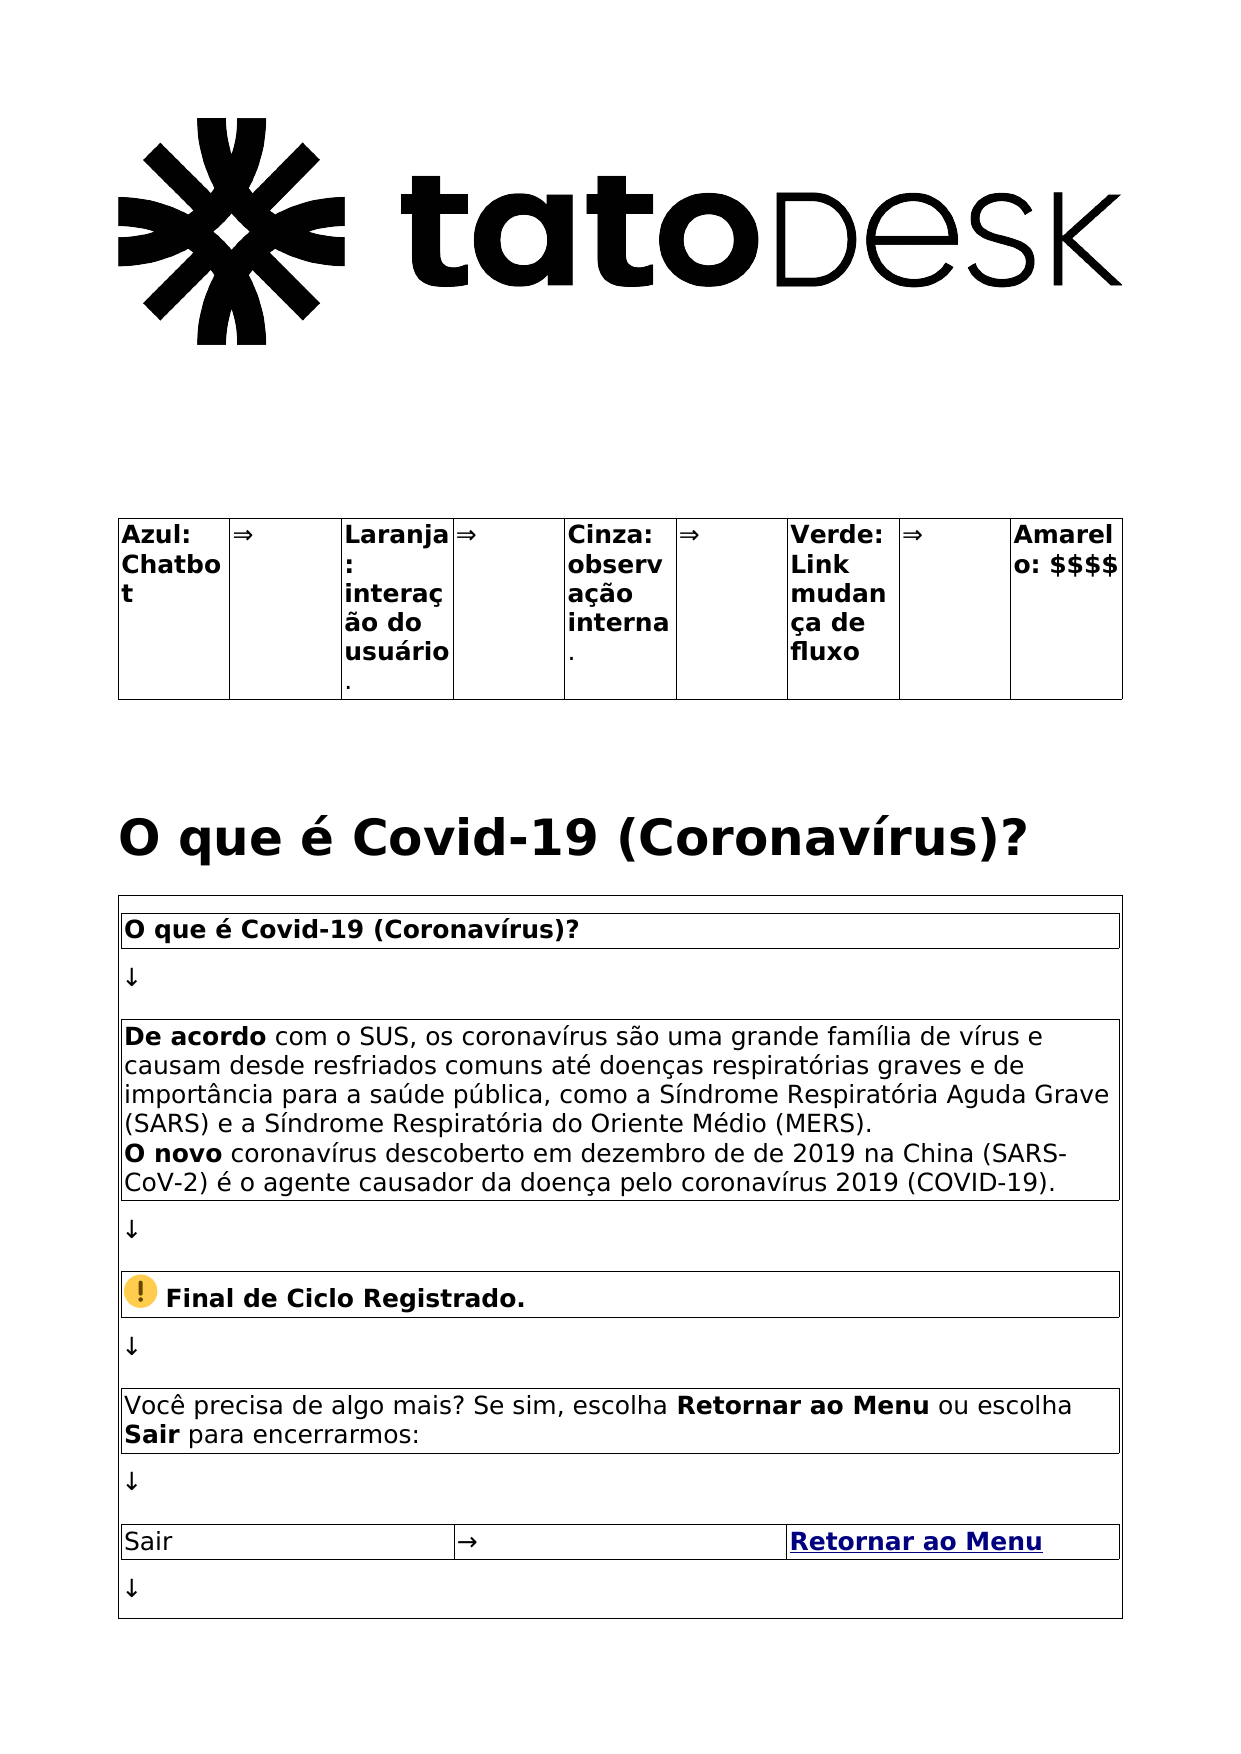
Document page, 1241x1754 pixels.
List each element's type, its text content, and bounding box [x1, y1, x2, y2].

table_header Amarelo: $$$$ [1011, 519, 1122, 699]
table_header De acordo com o SUS, os coronavírus são uma grande família de vírus e causam desde resfriados comuns até doenças respiratórias graves e de importância para a saúde pública, como a Síndrome Respiratória Aguda Grave (SARS) e a Síndrome Respiratória do Oriente Médio (MERS). O novo coronavírus descoberto em dezembro de de 2019 na China (SARS-CoV-2) é o agente causador da doença pelo coronavírus 2019 (COVID-19). [122, 1020, 1119, 1200]
table_header Final de Ciclo Registrado. [122, 1272, 1119, 1317]
table_header Laranja: interação do usuário. [342, 519, 453, 699]
table_header Cinza: observação interna. [565, 519, 676, 699]
table_header Retornar ao Menu [787, 1525, 1119, 1559]
table_header Sair [122, 1525, 454, 1559]
table_header ↓ ↓ ↓ ↓ ↓ [119, 896, 1122, 1618]
table_header ⇒ [454, 519, 564, 699]
table_header ⇒ [900, 519, 1010, 699]
table_header Você precisa de algo mais? Se sim, escolha Retornar ao Menu ou escolha Sair para encerrarmos: [122, 1389, 1119, 1452]
table_header → [455, 1525, 786, 1559]
table_header Verde: Link mudança de fluxo [788, 519, 899, 699]
table_header O que é Covid-19 (Coronavírus)? [122, 914, 1119, 948]
picture [118, 118, 1123, 345]
subtitle O que é Covid-19 (Coronavírus)? [118, 809, 1122, 868]
table_header ⇒ [677, 519, 787, 699]
table_header ⇒ [230, 519, 341, 699]
table_header Azul: Chatbot [119, 519, 229, 699]
